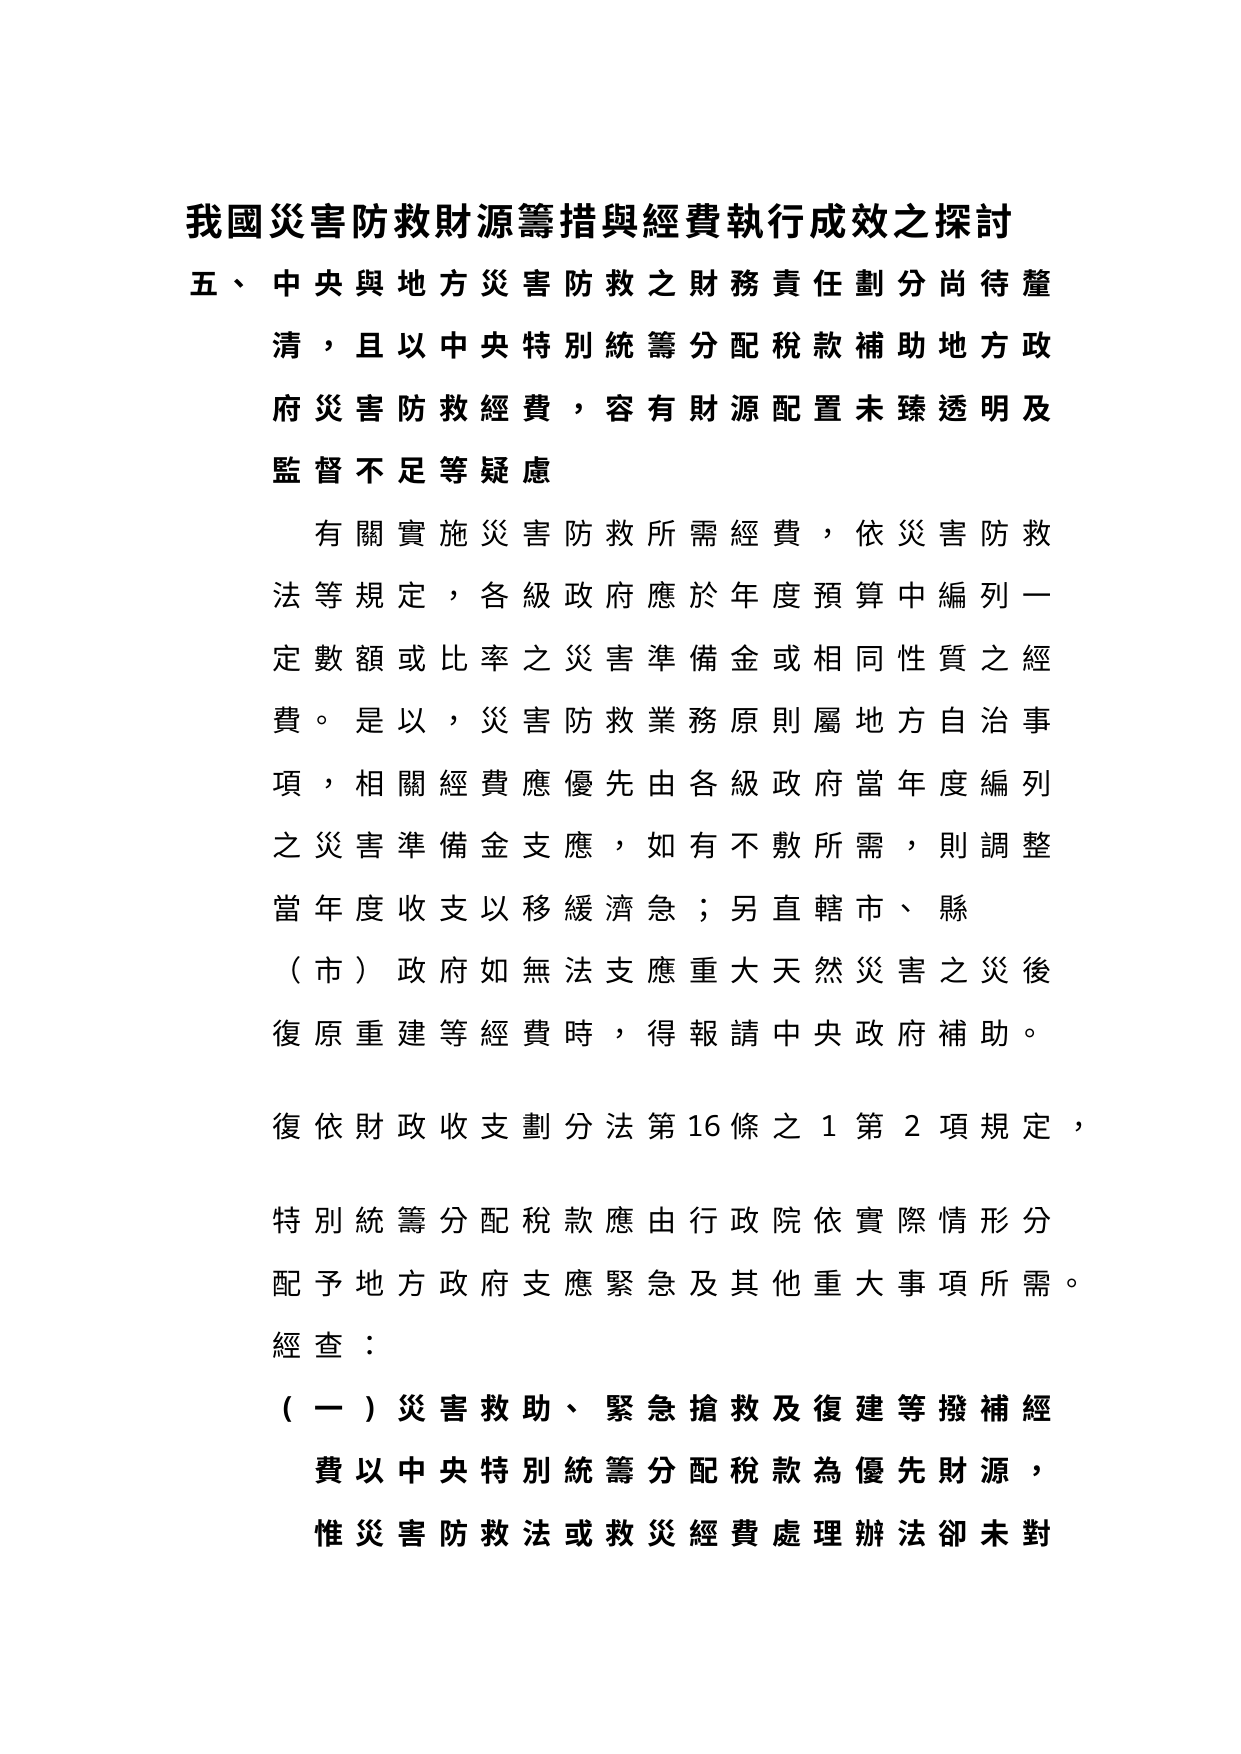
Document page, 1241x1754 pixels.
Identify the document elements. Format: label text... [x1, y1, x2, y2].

text 有關實施災害防救所需經費，依災害防救法等規定，各級政府應於年度預算中編列一定數額或比率之災害準備金或相同性質之經費。是以，災害防救業務原則屬地方自治事項，相關經費應優先由各級政府當年度編列之災害準備金支應，如有不敷所需，則調整當年度收支以移緩濟急；另直轄市、縣（市）政府如無法支應重大天然災害之災後復原重建等經費時，得報請中央政府補助。復依財政收支劃分法第16條之1第2項規定，特別統籌分配稅款應由行政院依實際情形分配予地方政府支應緊急及其他重大事項所需。經查： [242, 490, 1058, 1365]
text 我國災害防救財源籌措與經費執行成效之探討 [177, 177, 1054, 240]
text (一)災害救助、緊急搶救及復建等撥補經費以中央特別統籌分配稅款為優先財源，惟災害防救法或救災經費處理辦法卻未對 [242, 1365, 1058, 1552]
text 五、中央與地方災害防救之財務責任劃分尚待釐清，且以中央特別統籌分配稅款補助地方政府災害防救經費，容有財源配置未臻透明及監督不足等疑慮 [183, 240, 1058, 490]
